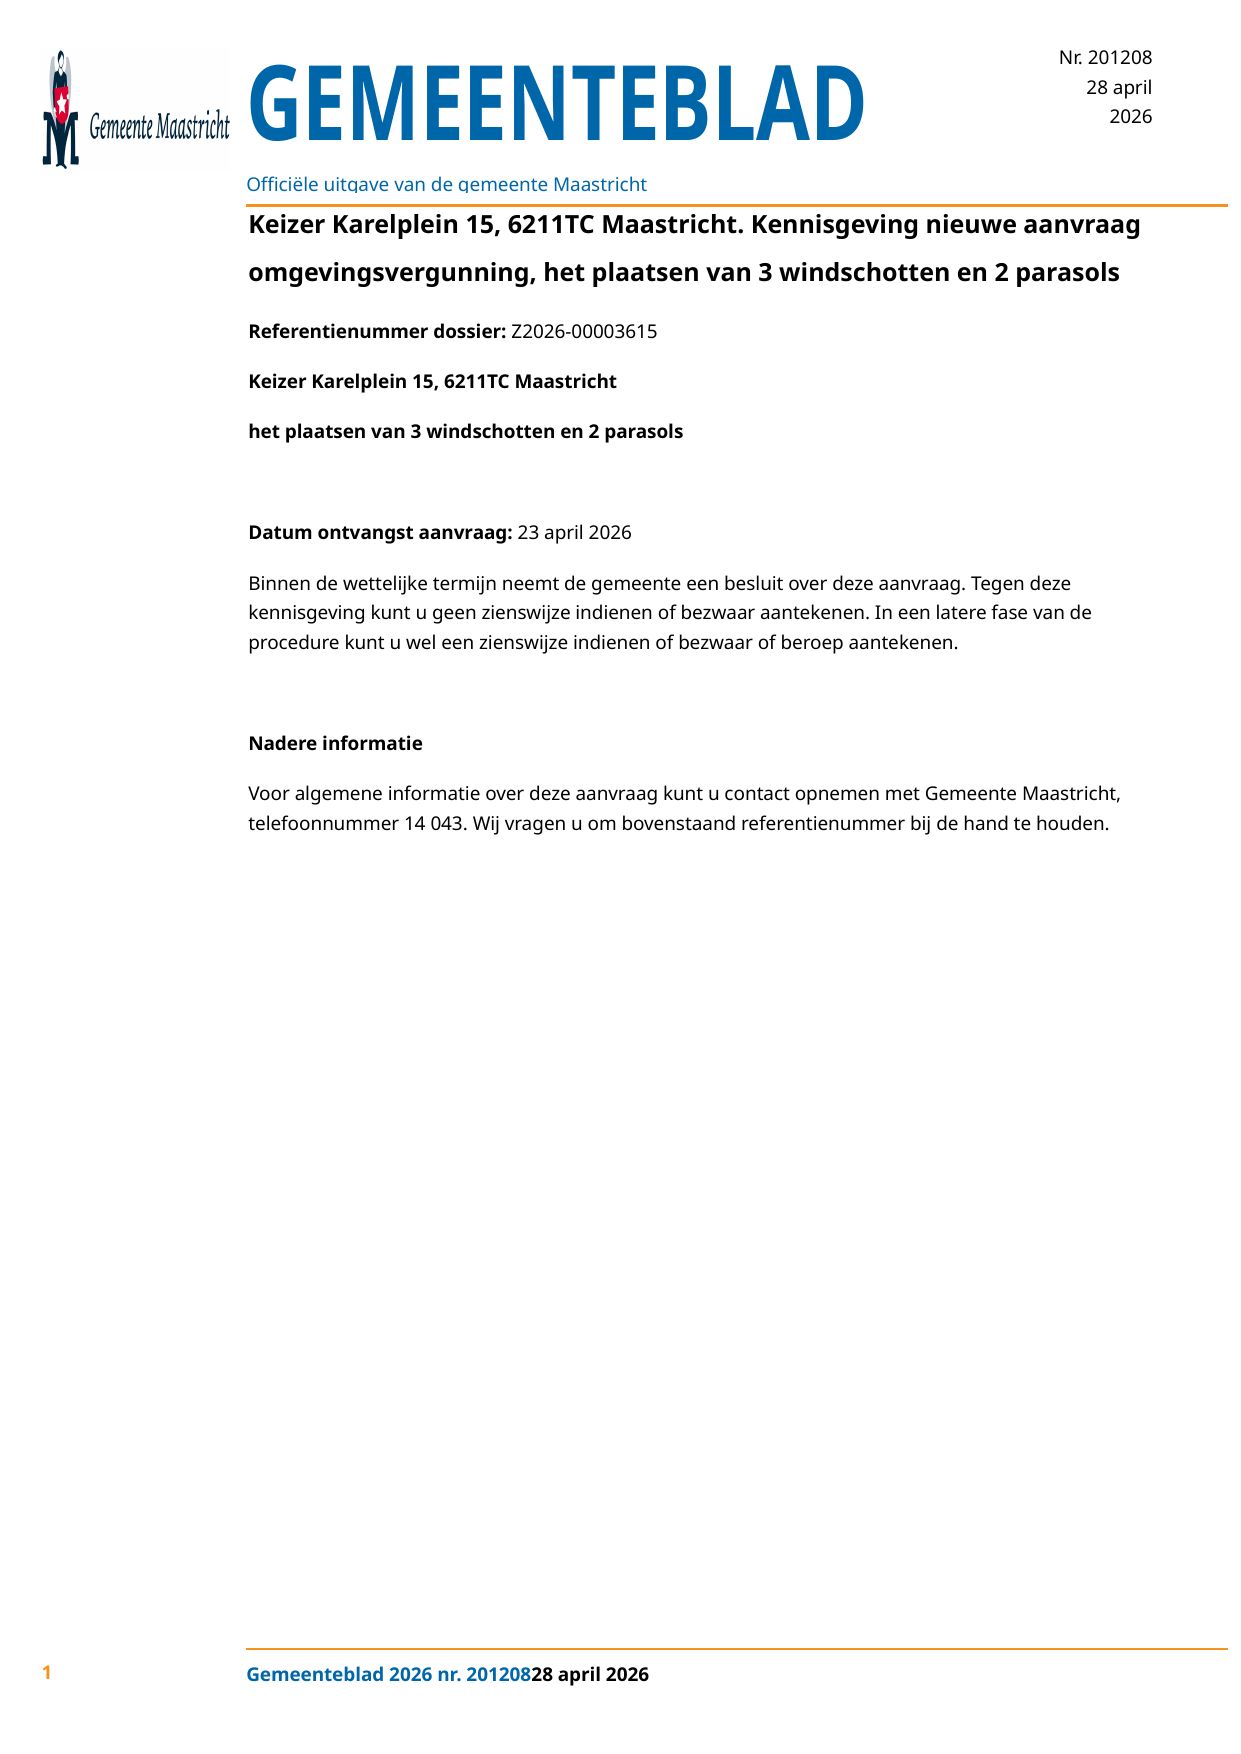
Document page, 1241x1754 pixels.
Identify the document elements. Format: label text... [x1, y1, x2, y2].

picture [41, 47, 231, 172]
text Nadere informatie [248, 730, 1152, 756]
text Keizer Karelplein 15, 6211TC Maastricht. Kennisgeving nieuwe aanvraag omgevingsvergunning, het plaatsen van 3 windschotten en 2 parasols [248, 207, 1152, 288]
text Referentienummer dossier: Z2026-00003615 [248, 318, 1152, 344]
text Datum ontvangst aanvraag: 23 april 2026 [248, 519, 1152, 545]
text Binnen de wettelijke termijn neemt de gemeente een besluit over deze aanvraag. Tegen deze kennisgeving kunt u geen zienswijze indienen of bezwaar aantekenen. In een latere fase van de procedure kunt u wel een zienswijze indienen of bezwaar of beroep aantekenen. [248, 570, 1152, 655]
text Voor algemene informatie over deze aanvraag kunt u contact opnemen met Gemeente Maastricht, telefoonnummer 14 043. Wij vragen u om bovenstaand referentienummer bij de hand te houden. [248, 780, 1152, 836]
text Keizer Karelplein 15, 6211TC Maastricht [248, 368, 1152, 394]
text het plaatsen van 3 windschotten en 2 parasols [248, 419, 1152, 444]
